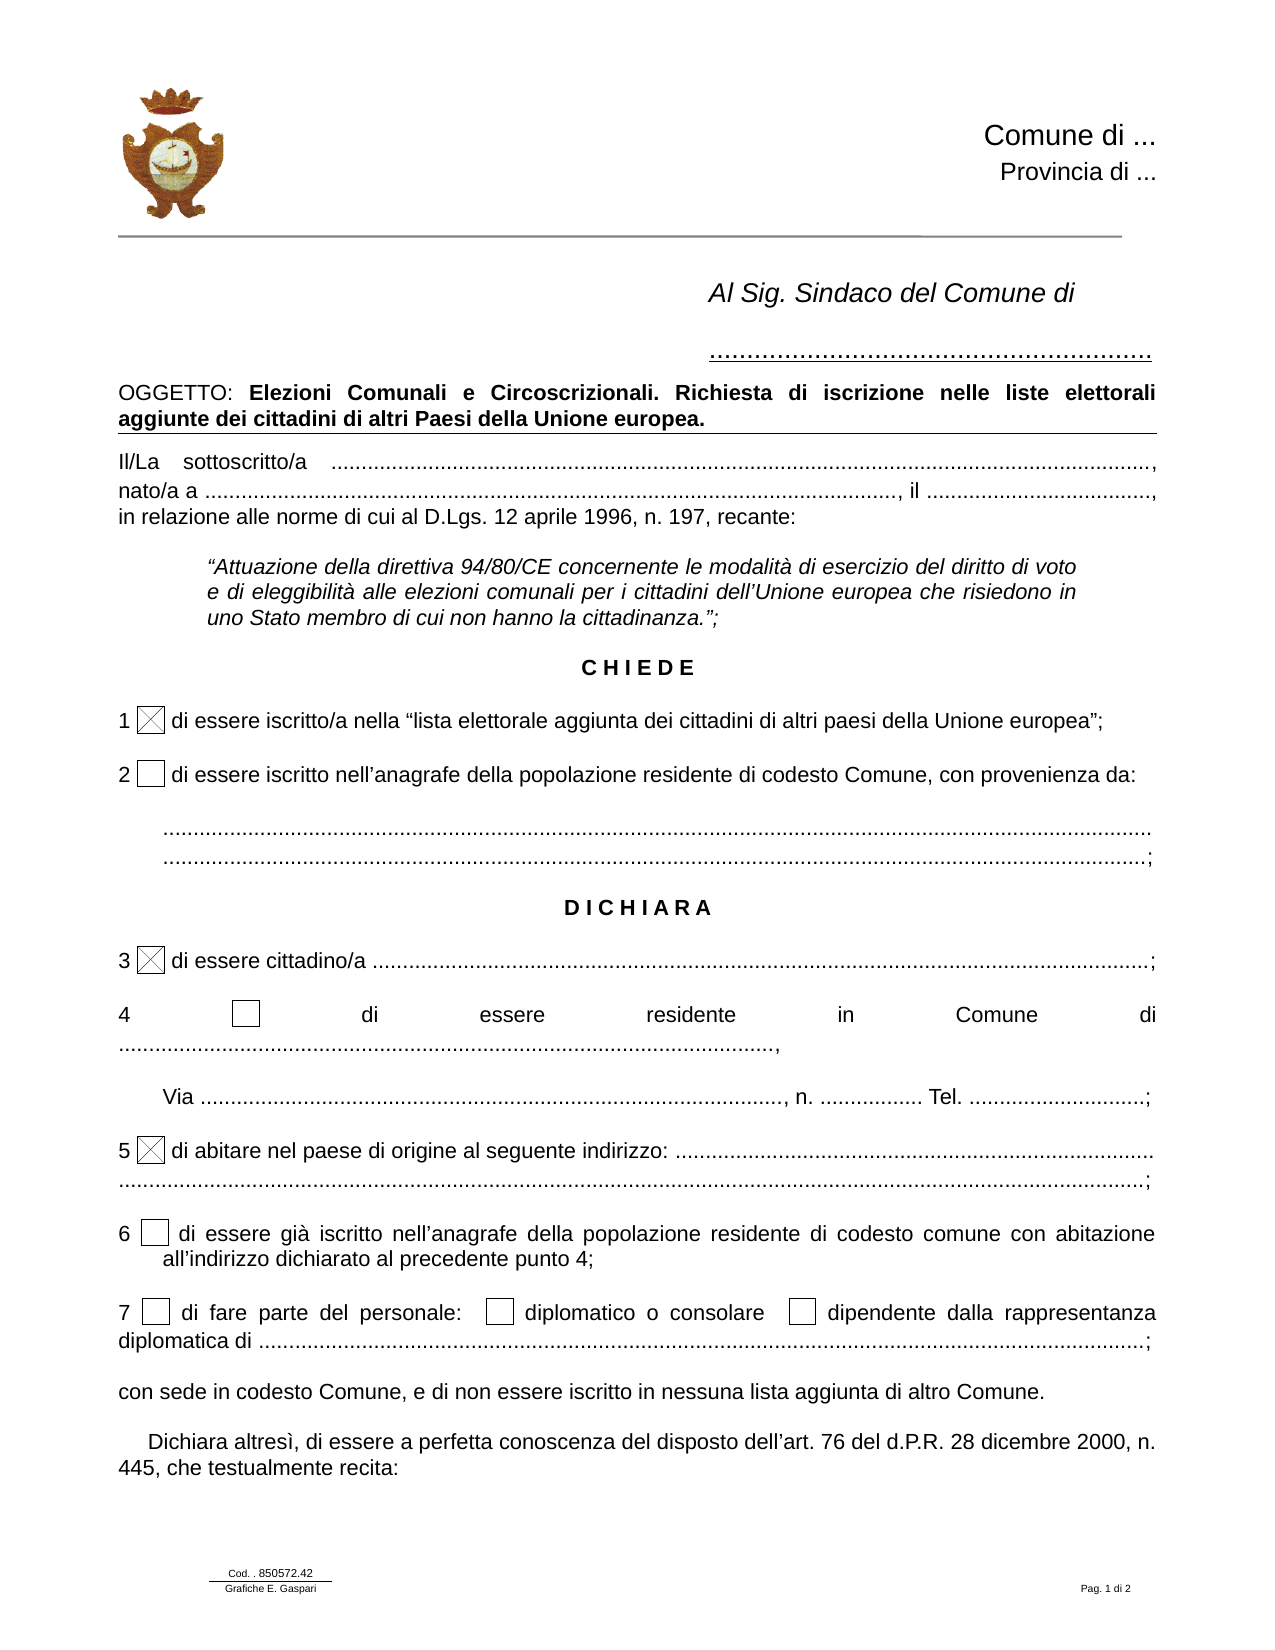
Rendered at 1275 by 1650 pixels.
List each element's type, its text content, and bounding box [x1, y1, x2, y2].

text 3 di essere cittadino/a ................................................................................................................................; [118, 945, 1157, 974]
text 6 di essere già iscritto nell’anagrafe della popolazione residente di codesto comune con abitazione all’indirizzo dichiarato al precedente punto 4; [118, 1218, 1157, 1272]
subtitle D I C H I A R A [118, 895, 1157, 920]
text Comune di ... [224, 118, 1157, 152]
text 5 di abitare nel paese di origine al seguente indirizzo: ............................................................................... .........................................................................................................................................................................; [118, 1135, 1157, 1193]
text ........................................................... [709, 333, 1157, 365]
text Dichiara altresì, di essere a perfetta conoscenza del disposto dell’art. 76 del d.P.R. 28 dicembre 2000, n. 445, che testualmente recita: [118, 1429, 1157, 1480]
text 2 di essere iscritto nell’anagrafe della popolazione residente di codesto Comune, con provenienza da: [118, 759, 1157, 787]
text di essere iscritto/a nella “lista elettorale aggiunta dei cittadini di altri paesi della Unione europea”; [165, 705, 1157, 734]
text 4 di essere residente in Comune di ............................................................................................................, [118, 999, 1157, 1056]
text 7 di fare parte del personale: diplomatico o consolare dipendente dalla rappresentanza diplomatica di ..................................................................................................................................................; [118, 1297, 1157, 1354]
text con sede in codesto Comune, e di non essere iscritto in nessuna lista aggiunta di altro Comune. [118, 1379, 1157, 1404]
text Via ................................................................................................, n. ................. Tel. .............................; [118, 1081, 1157, 1110]
text ................................................................................................................................................................... ..................................................................................................................................................................; [162, 812, 1157, 870]
subtitle C H I E D E [118, 655, 1157, 680]
picture [122, 87, 224, 219]
text “Attuazione della direttiva 94/80/CE concernente le modalità di esercizio del diritto di voto e di eleggibilità alle elezioni comunali per i cittadini dell’Unione europea che risiedono in uno Stato membro di cui non hanno la cittadinanza.”; [207, 554, 1078, 630]
text OGGETTO: Elezioni Comunali e Circoscrizionali. Richiesta di iscrizione nelle liste elettorali aggiunte dei cittadini di altri Paesi della Unione europea. [118, 380, 1157, 433]
text Il/La sottoscritto/a ......................................................................................................................................., nato/a a .................................................................................................................., il ....................................., in relazione alle norme di cui al D.Lgs. 12 aprile 1996, n. 197, recante: [118, 446, 1157, 529]
subtitle Al Sig. Sindaco del Comune di [709, 277, 1157, 308]
text 1 [118, 705, 137, 734]
text Provincia di ... [224, 157, 1157, 185]
